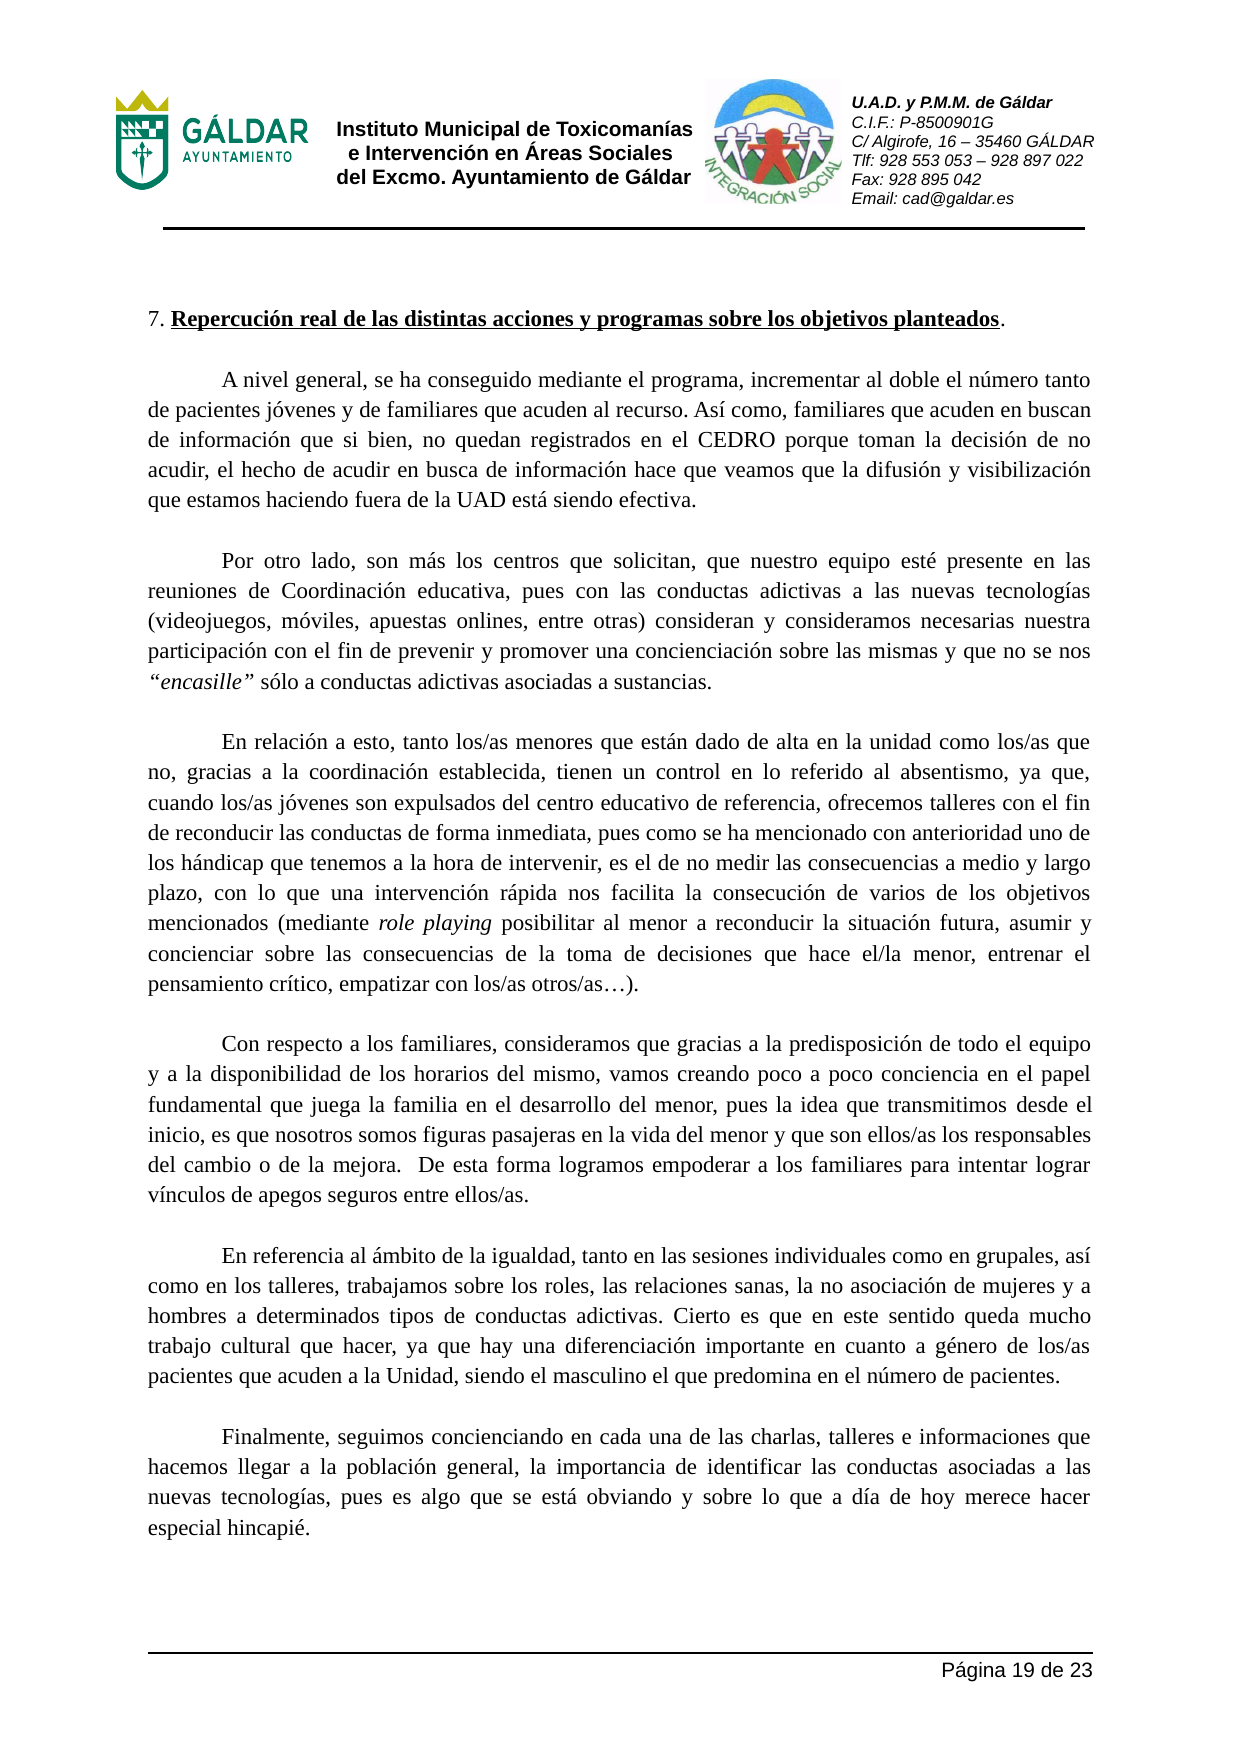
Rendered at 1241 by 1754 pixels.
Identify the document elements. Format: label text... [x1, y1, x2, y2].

text Finalmente, seguimos concienciando en cada una de las charlas, talleres e informaciones que hacemos llegar a la población general, la importancia de identificar las conductas asociadas a las nuevas tecnologías, pues es algo que se está obviando y sobre lo que a día de hoy merece hacer especial hincapié. [148, 1423, 1093, 1540]
picture [96, 64, 325, 215]
text Por otro lado, son más los centros que solicitan, que nuestro equipo esté presente en las reuniones de Coordinación educativa, pues con las conductas adictivas a las nuevas tecnologías (videojuegos, móviles, apuestas onlines, entre otras) consideran y consideramos necesarias nuestra participación con el fin de prevenir y promover una concienciación sobre las mismas y que no se nos “encasille” sólo a conductas adictivas asociadas a sustancias. [148, 547, 1093, 694]
text 7. Repercución real de las distintas acciones y programas sobre los objetivos planteados. [148, 305, 1093, 332]
picture [705, 79, 842, 204]
text A nivel general, se ha conseguido mediante el programa, incrementar al doble el número tanto de pacientes jóvenes y de familiares que acuden al recurso. Así como, familiares que acuden en buscan de información que si bien, no quedan registrados en el CEDRO porque toman la decisión de no acudir, el hecho de acudir en busca de información hace que veamos que la difusión y visibilización que estamos haciendo fuera de la UAD está siendo efectiva. [148, 366, 1093, 513]
text En referencia al ámbito de la igualdad, tanto en las sesiones individuales como en grupales, así como en los talleres, trabajamos sobre los roles, las relaciones sanas, la no asociación de mujeres y a hombres a determinados tipos de conductas adictivas. Cierto es que en este sentido queda mucho trabajo cultural que hacer, ya que hay una diferenciación importante en cuanto a género de los/as pacientes que acuden a la Unidad, siendo el masculino el que predomina en el número de pacientes. [148, 1242, 1093, 1389]
text Con respecto a los familiares, consideramos que gracias a la predisposición de todo el equipo y a la disponibilidad de los horarios del mismo, vamos creando poco a poco conciencia en el papel fundamental que juega la familia en el desarrollo del menor, pues la idea que transmitimos desde el inicio, es que nosotros somos figuras pasajeras en la vida del menor y que son ellos/as los responsables del cambio o de la mejora. De esta forma logramos empoderar a los familiares para intentar lograr vínculos de apegos seguros entre ellos/as. [148, 1030, 1093, 1208]
text En relación a esto, tanto los/as menores que están dado de alta en la unidad como los/as que no, gracias a la coordinación establecida, tienen un control en lo referido al absentismo, ya que, cuando los/as jóvenes son expulsados del centro educativo de referencia, ofrecemos talleres con el fin de reconducir las conductas de forma inmediata, pues como se ha mencionado con anterioridad uno de los hándicap que tenemos a la hora de intervenir, es el de no medir las consecuencias a medio y largo plazo, con lo que una intervención rápida nos facilita la consecución de varios de los objetivos mencionados (mediante role playing posibilitar al menor a reconducir la situación futura, asumir y concienciar sobre las consecuencias de la toma de decisiones que hace el/la menor, entrenar el pensamiento crítico, empatizar con los/as otros/as…). [148, 728, 1093, 996]
